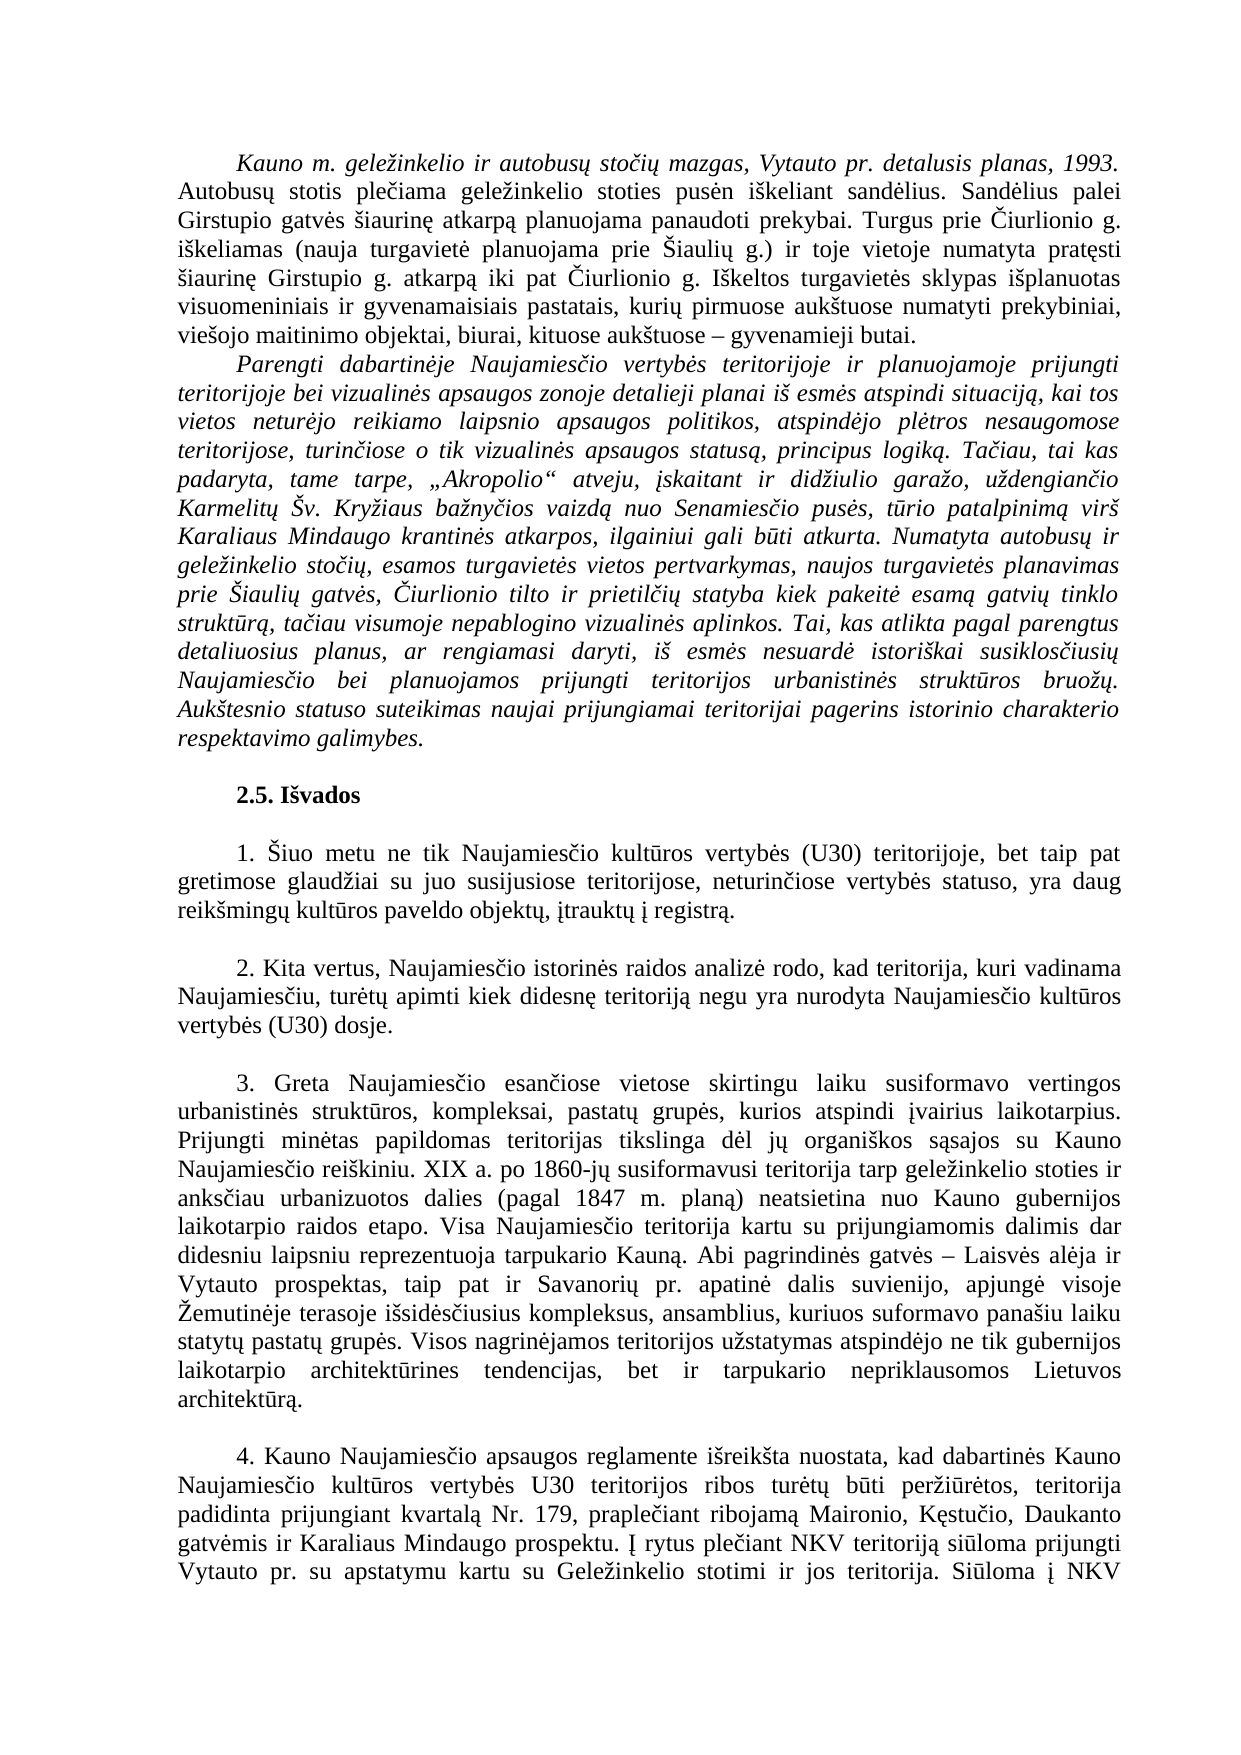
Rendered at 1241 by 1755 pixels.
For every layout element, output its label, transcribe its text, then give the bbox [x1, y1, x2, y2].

text Parengti dabartinėje Naujamiesčio vertybės teritorijoje ir planuojamoje prijungti teritorijoje bei vizualinės apsaugos zonoje detalieji planai iš esmės atspindi situaciją, kai tos vietos neturėjo reikiamo laipsnio apsaugos politikos, atspindėjo plėtros nesaugomose teritorijose, turinčiose o tik vizualinės apsaugos statusą, principus logiką. Tačiau, tai kas padaryta, tame tarpe, „Akropolio“ atveju, įskaitant ir didžiulio garažo, uždengiančio Karmelitų Šv. Kryžiaus bažnyčios vaizdą nuo Senamiesčio pusės, tūrio patalpinimą virš Karaliaus Mindaugo krantinės atkarpos, ilgainiui gali būti atkurta. Numatyta autobusų ir geležinkelio stočių, esamos turgavietės vietos pertvarkymas, naujos turgavietės planavimas prie Šiaulių gatvės, Čiurlionio tilto ir prietilčių statyba kiek pakeitė esamą gatvių tinklo struktūrą, tačiau visumoje nepablogino vizualinės aplinkos. Tai, kas atlikta pagal parengtus detaliuosius planus, ar rengiamasi daryti, iš esmės nesuardė istoriškai susiklosčiusių Naujamiesčio bei planuojamos prijungti teritorijos urbanistinės struktūros bruožų. Aukštesnio statuso suteikimas naujai prijungiamai teritorijai pagerins istorinio charakterio respektavimo galimybes. [177, 349, 1122, 751]
text 2.5. Išvados [177, 780, 1122, 809]
text 1. Šiuo metu ne tik Naujamiesčio kultūros vertybės (U30) teritorijoje, bet taip pat gretimose glaudžiai su juo susijusiose teritorijose, neturinčiose vertybės statuso, yra daug reikšmingų kultūros paveldo objektų, įtrauktų į registrą. [177, 838, 1122, 924]
text 4. Kauno Naujamiesčio apsaugos reglamente išreikšta nuostata, kad dabartinės Kauno Naujamiesčio kultūros vertybės U30 teritorijos ribos turėtų būti peržiūrėtos, teritorija padidinta prijungiant kvartalą Nr. 179, praplečiant ribojamą Maironio, Kęstučio, Daukanto gatvėmis ir Karaliaus Mindaugo prospektu. Į rytus plečiant NKV teritoriją siūloma prijungti Vytauto pr. su apstatymu kartu su Geležinkelio stotimi ir jos teritorija. Siūloma į NKV [177, 1441, 1122, 1585]
text 3. Greta Naujamiesčio esančiose vietose skirtingu laiku susiformavo vertingos urbanistinės struktūros, kompleksai, pastatų grupės, kurios atspindi įvairius laikotarpius. Prijungti minėtas papildomas teritorijas tikslinga dėl jų organiškos sąsajos su Kauno Naujamiesčio reiškiniu. XIX a. po 1860-jų susiformavusi teritorija tarp geležinkelio stoties ir anksčiau urbanizuotos dalies (pagal 1847 m. planą) neatsietina nuo Kauno gubernijos laikotarpio raidos etapo. Visa Naujamiesčio teritorija kartu su prijungiamomis dalimis dar didesniu laipsniu reprezentuoja tarpukario Kauną. Abi pagrindinės gatvės – Laisvės alėja ir Vytauto prospektas, taip pat ir Savanorių pr. apatinė dalis suvienijo, apjungė visoje Žemutinėje terasoje išsidėsčiusius kompleksus, ansamblius, kuriuos suformavo panašiu laiku statytų pastatų grupės. Visos nagrinėjamos teritorijos užstatymas atspindėjo ne tik gubernijos laikotarpio architektūrines tendencijas, bet ir tarpukario nepriklausomos Lietuvos architektūrą. [177, 1068, 1122, 1413]
text 2. Kita vertus, Naujamiesčio istorinės raidos analizė rodo, kad teritorija, kuri vadinama Naujamiesčiu, turėtų apimti kiek didesnę teritoriją negu yra nurodyta Naujamiesčio kultūros vertybės (U30) dosje. [177, 953, 1122, 1039]
text Kauno m. geležinkelio ir autobusų stočių mazgas, Vytauto pr. detalusis planas, 1993. Autobusų stotis plečiama geležinkelio stoties pusėn iškeliant sandėlius. Sandėlius palei Girstupio gatvės šiaurinę atkarpą planuojama panaudoti prekybai. Turgus prie Čiurlionio g. iškeliamas (nauja turgavietė planuojama prie Šiaulių g.) ir toje vietoje numatyta pratęsti šiaurinę Girstupio g. atkarpą iki pat Čiurlionio g. Iškeltos turgavietės sklypas išplanuotas visuomeniniais ir gyvenamaisiais pastatais, kurių pirmuose aukštuose numatyti prekybiniai, viešojo maitinimo objektai, biurai, kituose aukštuose – gyvenamieji butai. [177, 148, 1122, 349]
